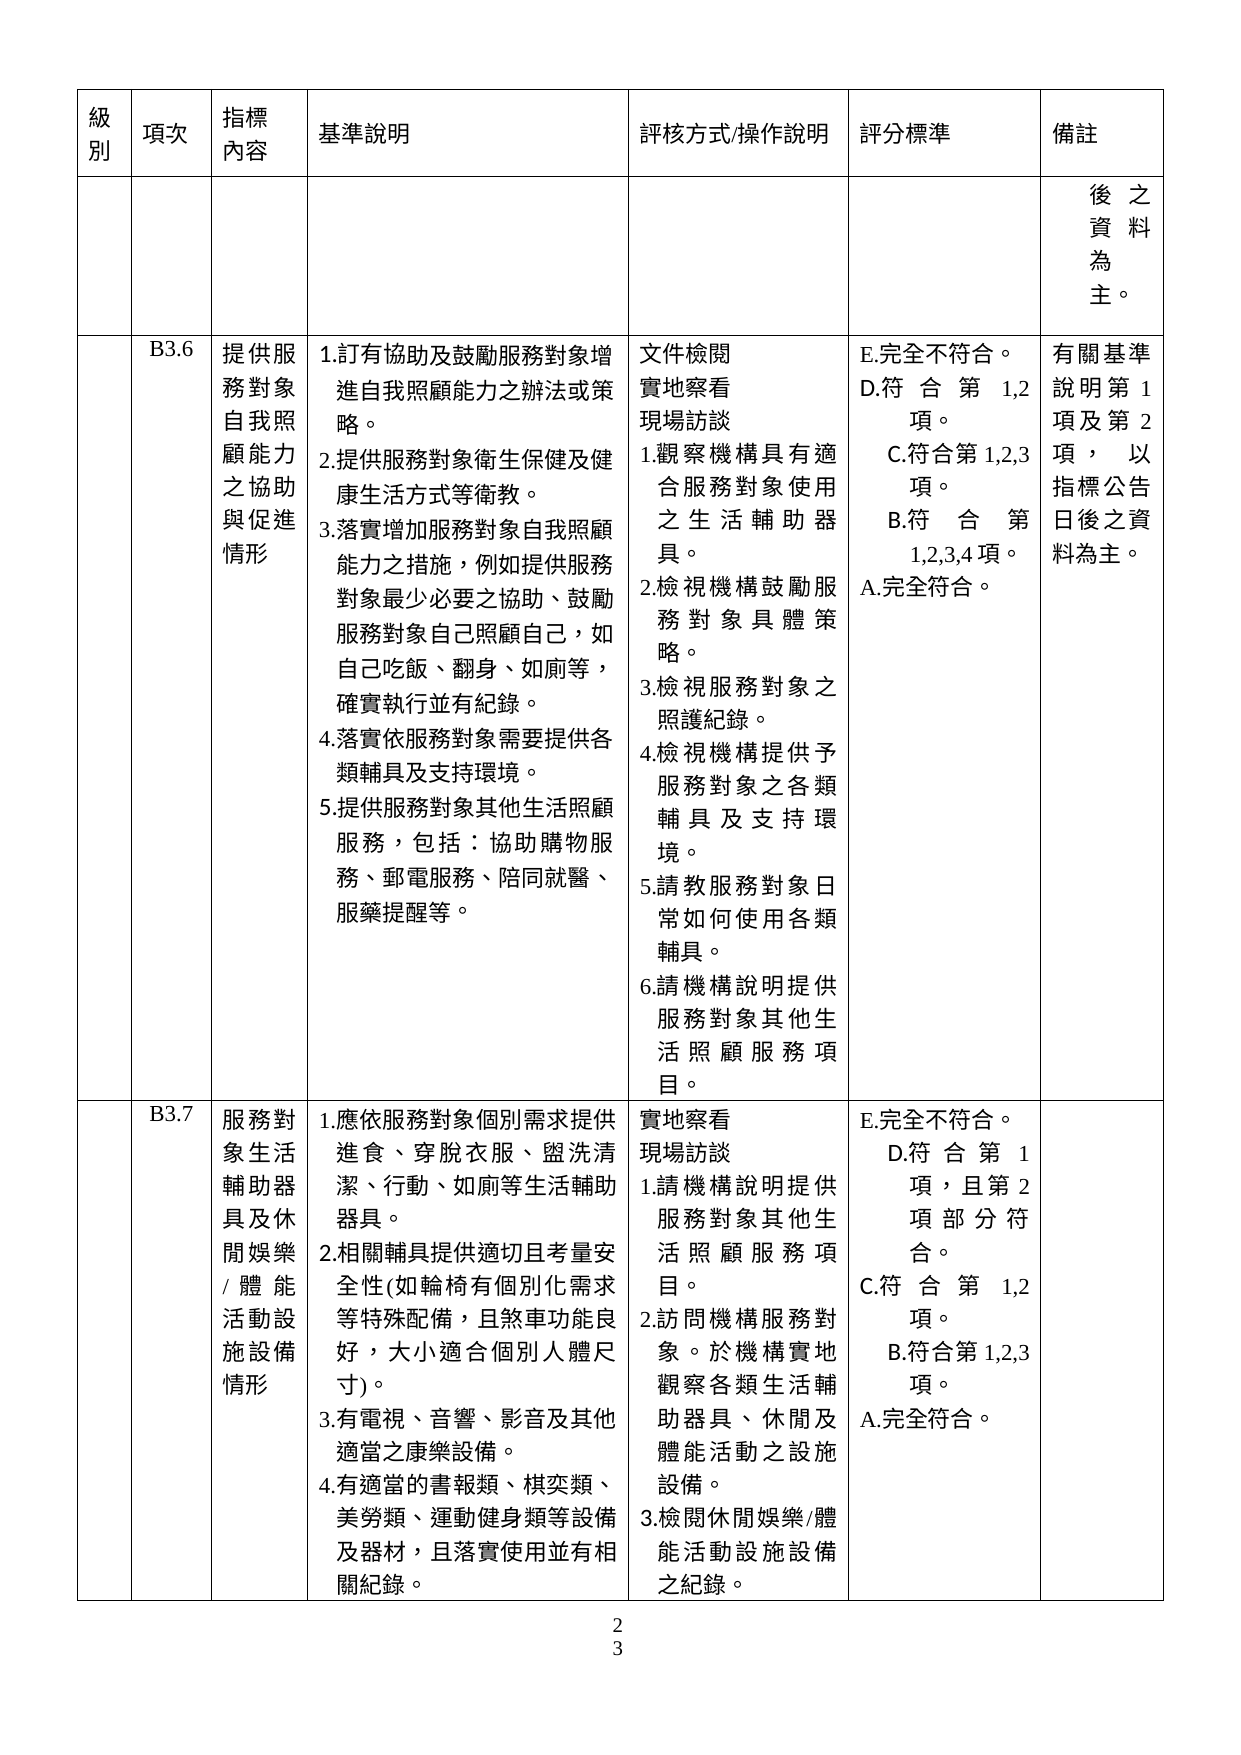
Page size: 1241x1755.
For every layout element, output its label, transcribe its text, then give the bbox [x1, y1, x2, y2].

table_header 指標 內容 [212, 90, 307, 176]
table_cell 實地察看 現場訪談 請機構說明提供服務對象其他生活照顧服務項目。 訪問機構服務對象。於機構實地觀察各類生活輔助器具、休閒及體能活動之設施設備。 檢閱休閒娛樂/體能活動設施設備之紀錄。 [629, 1101, 848, 1600]
table_cell [629, 177, 848, 335]
table_cell B3.7 [132, 1101, 211, 1600]
table_cell 文件檢閱 實地察看 現場訪談 觀察機構具有適合服務對象使用之生活輔助器具。 檢視機構鼓勵服務對象具體策略。 檢視服務對象之照護紀錄。 檢視機構提供予服務對象之各類輔具及支持環境。 請教服務對象日常如何使用各類輔具。 請機構說明提供服務對象其他生活照顧服務項目。 [629, 336, 848, 1100]
table_header 項次 [132, 90, 211, 176]
table_cell [78, 177, 131, 335]
table_cell [1041, 1101, 1163, 1600]
table_cell [132, 177, 211, 335]
table_header 評分標準 [849, 90, 1040, 176]
table_cell 有關基準說明第1項及第2項， 以指標公告日後之資料為主。 [1041, 336, 1163, 1100]
table_cell 後之資料為主。 [1041, 177, 1163, 335]
table_cell [78, 336, 131, 1100]
table_header 備註 [1041, 90, 1163, 176]
table_cell 訂有協助及鼓勵服務對象增進自我照顧能力之辦法或策略。 提供服務對象衛生保健及健康生活方式等衛教。 落實增加服務對象自我照顧能力之措施，例如提供服務對象最少必要之協助、鼓勵服務對象自己照顧自己，如自己吃飯、翻身、如廁等，確實執行並有紀錄。 落實依服務對象需要提供各類輔具及支持環境。 提供服務對象其他生活照顧服務，包括：協助購物服務、郵電服務、陪同就醫、服藥提醒等。 [308, 336, 628, 1100]
table_cell 提供服務對象自我照顧能力之協助與促進情形 [212, 336, 307, 1100]
table_header 級別 [78, 90, 131, 176]
table_cell 應依服務對象個別需求提供進食、穿脫衣服、盥洗清潔、行動、如廁等生活輔助器具。 相關輔具提供適切且考量安全性(如輪椅有個別化需求等特殊配備，且煞車功能良好，大小適合個別人體尺寸)。 有電視、音響、影音及其他適當之康樂設備。 有適當的書報類、棋奕類、美勞類、運動健身類等設備及器材，且落實使用並有相關紀錄。 [308, 1101, 628, 1600]
table_cell 完全不符合。 符合第1項，且第2項部分符合。 符合第1,2項。 符合第1,2,3項。 完全符合。 [849, 1101, 1040, 1600]
table_cell [849, 177, 1040, 335]
table_cell [78, 1101, 131, 1600]
table_cell B3.6 [132, 336, 211, 1100]
table_cell [308, 177, 628, 335]
table_cell 服務對象生活輔助器具及休閒娛樂/體能活動設施設備情形 [212, 1101, 307, 1600]
table_header 評核方式/操作說明 [629, 90, 848, 176]
table_cell [212, 177, 307, 335]
table_header 基準說明 [308, 90, 628, 176]
table_cell 完全不符合。 符合第1,2項。 符合第1,2,3項。 符合第1,2,3,4項。 完全符合。 [849, 336, 1040, 1100]
